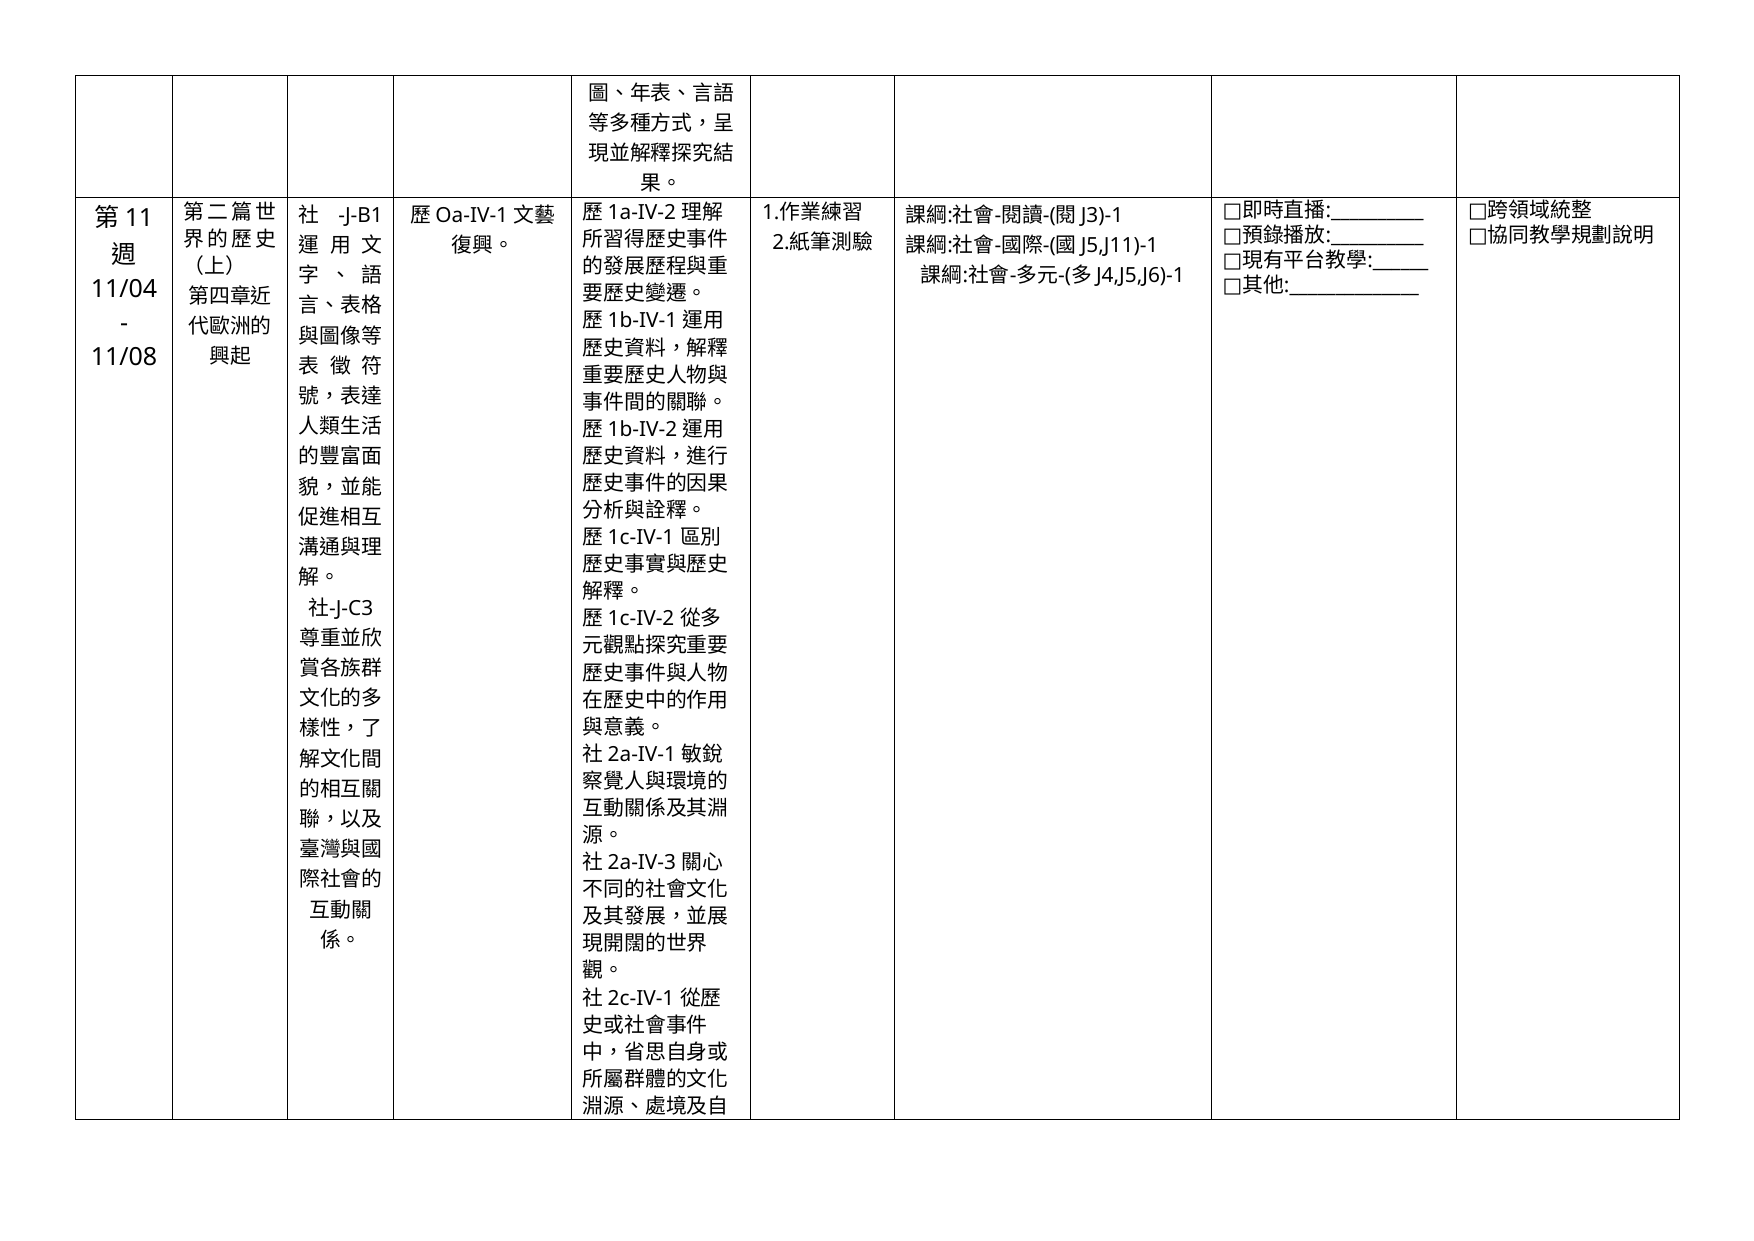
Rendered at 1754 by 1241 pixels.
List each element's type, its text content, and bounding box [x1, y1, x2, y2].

table_cell □即時直播:__________ □預錄播放:__________ □現有平台教學:______ □其他:______________ [1212, 198, 1456, 1119]
table_cell [1457, 76, 1679, 197]
table_cell □跨領域統整 □協同教學規劃說明 [1457, 198, 1679, 1119]
table_cell 1.作業練習 2.紙筆測驗 [751, 198, 894, 1119]
table_cell 第11週 11/04-11/08 [76, 198, 172, 1119]
table_cell 歷1a-IV-2 理解所習得歷史事件的發展歷程與重要歷史變遷。 歷1b-IV-1 運用歷史資料，解釋重要歷史人物與事件間的關聯。 歷1b-IV-2 運用歷史資料，進行歷史事件的因果分析與詮釋。 歷1c-IV-1 區別歷史事實與歷史解釋。 歷1c-IV-2 從多元觀點探究重要歷史事件與人物在歷史中的作用與意義。 社2a-IV-1 敏銳察覺人與環境的互動關係及其淵源。 社2a-IV-3 關心不同的社會文化及其發展，並展現開闊的世界觀。 社2c-IV-1 從歷史或社會事件中，省思自身或所屬群體的文化淵源、處境及自 [572, 198, 750, 1119]
table_cell [288, 76, 393, 197]
table_cell [895, 76, 1211, 197]
table_cell 歷Oa-IV-1 文藝復興。 [394, 198, 571, 1119]
table_cell 課綱:社會-閱讀-(閱J3)-1 課綱:社會-國際-(國J5,J11)-1 課綱:社會-多元-(多J4,J5,J6)-1 [895, 198, 1211, 1119]
table_cell 社-J-B1 運用文字、語言、表格與圖像等表徵符號，表達人類生活的豐富面貌，並能促進相互溝通與理解。 社-J-C3 尊重並欣賞各族群文化的多樣性，了解文化間的相互關聯，以及臺灣與國際社會的互動關係。 [288, 198, 393, 1119]
table_cell [751, 76, 894, 197]
table_cell [76, 76, 172, 197]
table_cell 圖、年表、言語等多種方式，呈現並解釋探究結果。 [572, 76, 750, 197]
table_cell 第二篇世界的歷史（上） 第四章近代歐洲的興起 [173, 198, 287, 1119]
table_cell [173, 76, 287, 197]
table_cell [1212, 76, 1456, 197]
table_cell [394, 76, 571, 197]
